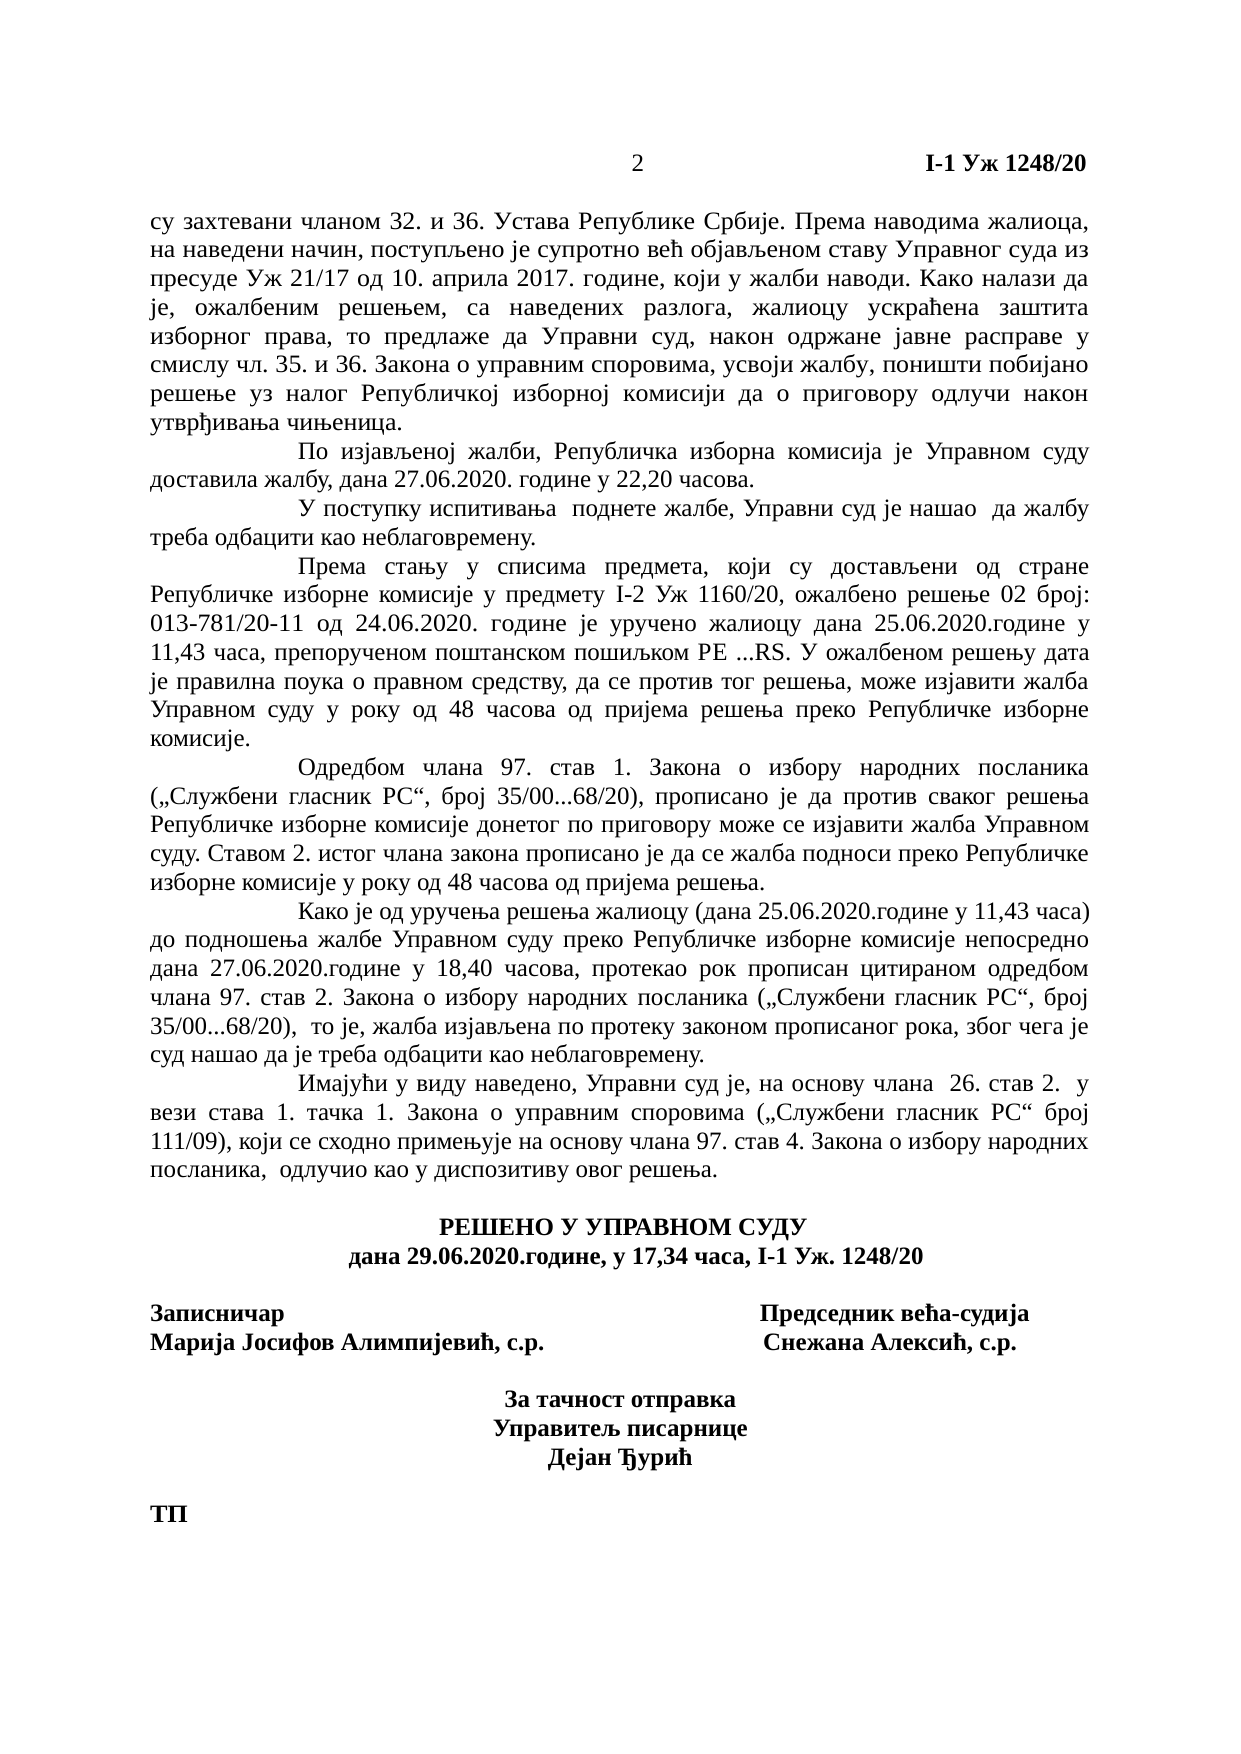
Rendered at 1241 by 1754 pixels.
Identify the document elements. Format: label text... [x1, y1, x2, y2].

text Имајући у виду наведено, Управни суд је, на основу члана 26. став 2. у вези става 1. тачка 1. Закона о управним споровима („Службени гласник РС“ број 111/09), који се сходно примењује на основу члана 97. став 4. Закона о избору народних посланика, одлучио као у диспозитиву овог решења. [150, 1068, 1090, 1183]
text По изјављеној жалби, Републичка изборна комисија је Управном суду доставила жалбу, дана 27.06.2020. године у 22,20 часова. [150, 436, 1090, 493]
text Одредбом члана 97. став 1. Закона о избору народних посланика („Службени гласник РС“, број 35/00...68/20), прописано је да против сваког решења Републичке изборне комисије донетог по приговору може се изјавити жалба Управном суду. Ставом 2. истог члана закона прописано је да се жалба подноси преко Републичке изборне комисије у року од 48 часова од пријема решења. [150, 752, 1090, 896]
text ТП [150, 1499, 1089, 1528]
text За тачност отправка [150, 1384, 1090, 1413]
text Марија Јосифов Алимпијевић, с.р. Снежана Алексић, с.р. [150, 1327, 1090, 1356]
text су захтевани чланом 32. и 36. Устава Републике Србије. Према наводима жалиоца, на наведени начин, поступљено је супротно већ објављеном ставу Управног суда из пресуде Уж 21/17 од 10. априла 2017. године, који у жалби наводи. Како налази да је, ожалбеним решењем, са наведених разлога, жалиоцу ускраћена заштита изборног права, то предлаже да Управни суд, након одржане јавне расправе у смислу чл. 35. и 36. Закона о управним споровима, усвоји жалбу, поништи побијано решење уз налог Републичкој изборној комисији да о приговору одлучи након утврђивања чињеница. [150, 206, 1090, 436]
text Према стању у списима предмета, који су достављени од стране Републичке изборне комисије у предмету I-2 Уж 1160/20, ожалбено решење 02 број: 013-781/20-11 од 24.06.2020. године је уручено жалиоцу дана 25.06.2020.године у 11,43 часа, препорученом поштанском пошиљком РE ...RS. У ожалбеном решењу дата је правилна поука о правном средству, да се против тог решења, може изјавити жалба Управном суду у року од 48 часова од пријема решења преко Републичке изборне комисије. [150, 551, 1090, 752]
text дана 29.06.2020.године, у 17,34 часа, I-1 Уж. 1248/20 [150, 1241, 1090, 1269]
text У поступку испитивања поднете жалбе, Управни суд је нашао да жалбу треба одбацити као неблаговремену. [150, 493, 1090, 551]
text Како је од уручења решења жалиоцу (дана 25.06.2020.године у 11,43 часа) до подношења жалбе Управном суду преко Републичке изборне комисије непосредно дана 27.06.2020.године у 18,40 часова, протекао рок прописан цитираном одредбом члана 97. став 2. Закона о избору народних посланика („Службени гласник РС“, број 35/00...68/20), то је, жалба изјављена по протеку законом прописаног рока, због чега је суд нашао да је треба одбацити као неблаговремену. [150, 896, 1090, 1068]
text Управитељ писарнице [150, 1413, 1090, 1442]
text РЕШЕНО У УПРАВНОМ СУДУ [150, 1212, 1090, 1241]
text Дејан Ђурић [150, 1442, 1090, 1471]
text Записничар Председник већа-судија [150, 1298, 1090, 1327]
